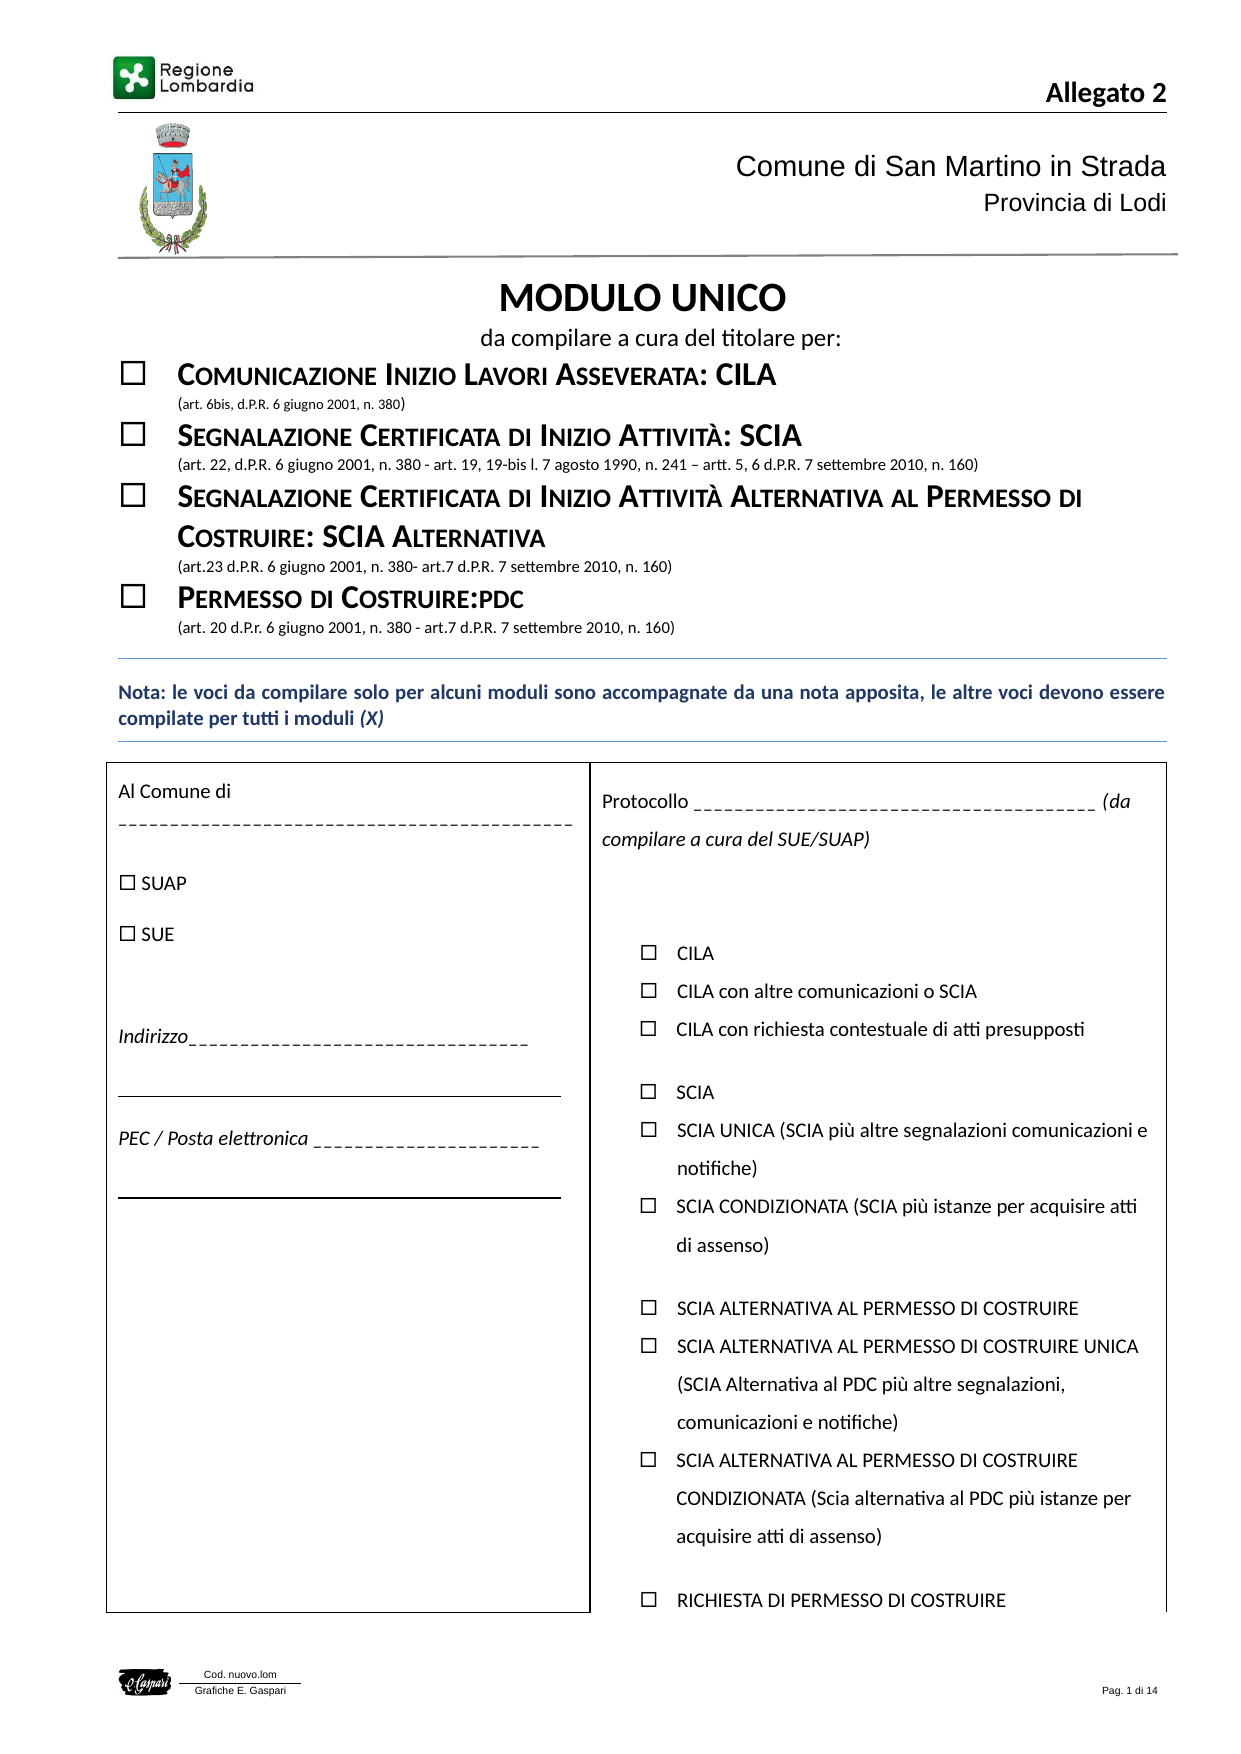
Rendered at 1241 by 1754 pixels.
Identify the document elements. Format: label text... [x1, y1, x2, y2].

subtitle Comunicazione Inizio Lavori Asseverata: CILA [118, 352, 1167, 393]
picture [118, 1668, 171, 1696]
table_cell  SUAP  SUE Indirizzo_________________________________ PEC / Posta elettronica ______________________ [107, 870, 589, 1252]
table_header Al Comune di ____________________________________________ [107, 763, 589, 869]
picture [99, 43, 266, 112]
table_cell [107, 1252, 589, 1612]
text (art. 20 d.P.r. 6 giugno 2001, n. 380 - art.7 d.P.R. 7 settembre 2010, n. 160) [177, 617, 1167, 637]
subtitle Segnalazione Certificata di Inizio Attività Alternativa al Permesso di Costruire: SCIA Alternativa [118, 474, 1167, 556]
text Provincia di Lodi [224, 188, 1167, 216]
text da compilare a cura del titolare per: [156, 322, 1167, 352]
subtitle Permesso di Costruire:pdc [118, 576, 1167, 617]
picture [122, 123, 224, 255]
text (art. 22, d.P.R. 6 giugno 2001, n. 380 - art. 19, 19-bis l. 7 agosto 1990, n. 241 – artt. 5, 6 d.P.R. 7 settembre 2010, n. 160) [177, 454, 1167, 474]
text (art.23 d.P.R. 6 giugno 2001, n. 380- art.7 d.P.R. 7 settembre 2010, n. 160) [177, 556, 1167, 576]
text Nota: le voci da compilare solo per alcuni moduli sono accompagnate da una nota apposita, le altre voci devono essere compilate per tutti i moduli (X) [118, 659, 1167, 741]
text Comune di San Martino in Strada [224, 149, 1167, 183]
subtitle MODULO UNICO [118, 271, 1167, 322]
text (art. 6bis, d.P.R. 6 giugno 2001, n. 380) [177, 393, 1167, 413]
table_header Protocollo _______________________________________ (da compilare a cura del SUE/SUAP) CILA CILA con altre comunicazioni o SCIA CILA con richiesta contestuale di atti presupposti SCIA SCIA UNICA (SCIA più altre segnalazioni comunicazioni e notifiche) SCIA CONDIZIONATA (SCIA più istanze per acquisire atti di assenso) SCIA ALTERNATIVA AL PERMESSO DI COSTRUIRE SCIA ALTERNATIVA AL PERMESSO DI COSTRUIRE UNICA (SCIA Alternativa al PDC più altre segnalazioni, comunicazioni e notifiche) SCIA ALTERNATIVA AL PERMESSO DI COSTRUIRE CONDIZIONATA (Scia alternativa al PDC più istanze per acquisire atti di assenso) RICHIESTA DI PERMESSO DI COSTRUIRE [591, 763, 1166, 1612]
subtitle Segnalazione Certificata di Inizio Attività: SCIA [118, 413, 1167, 454]
